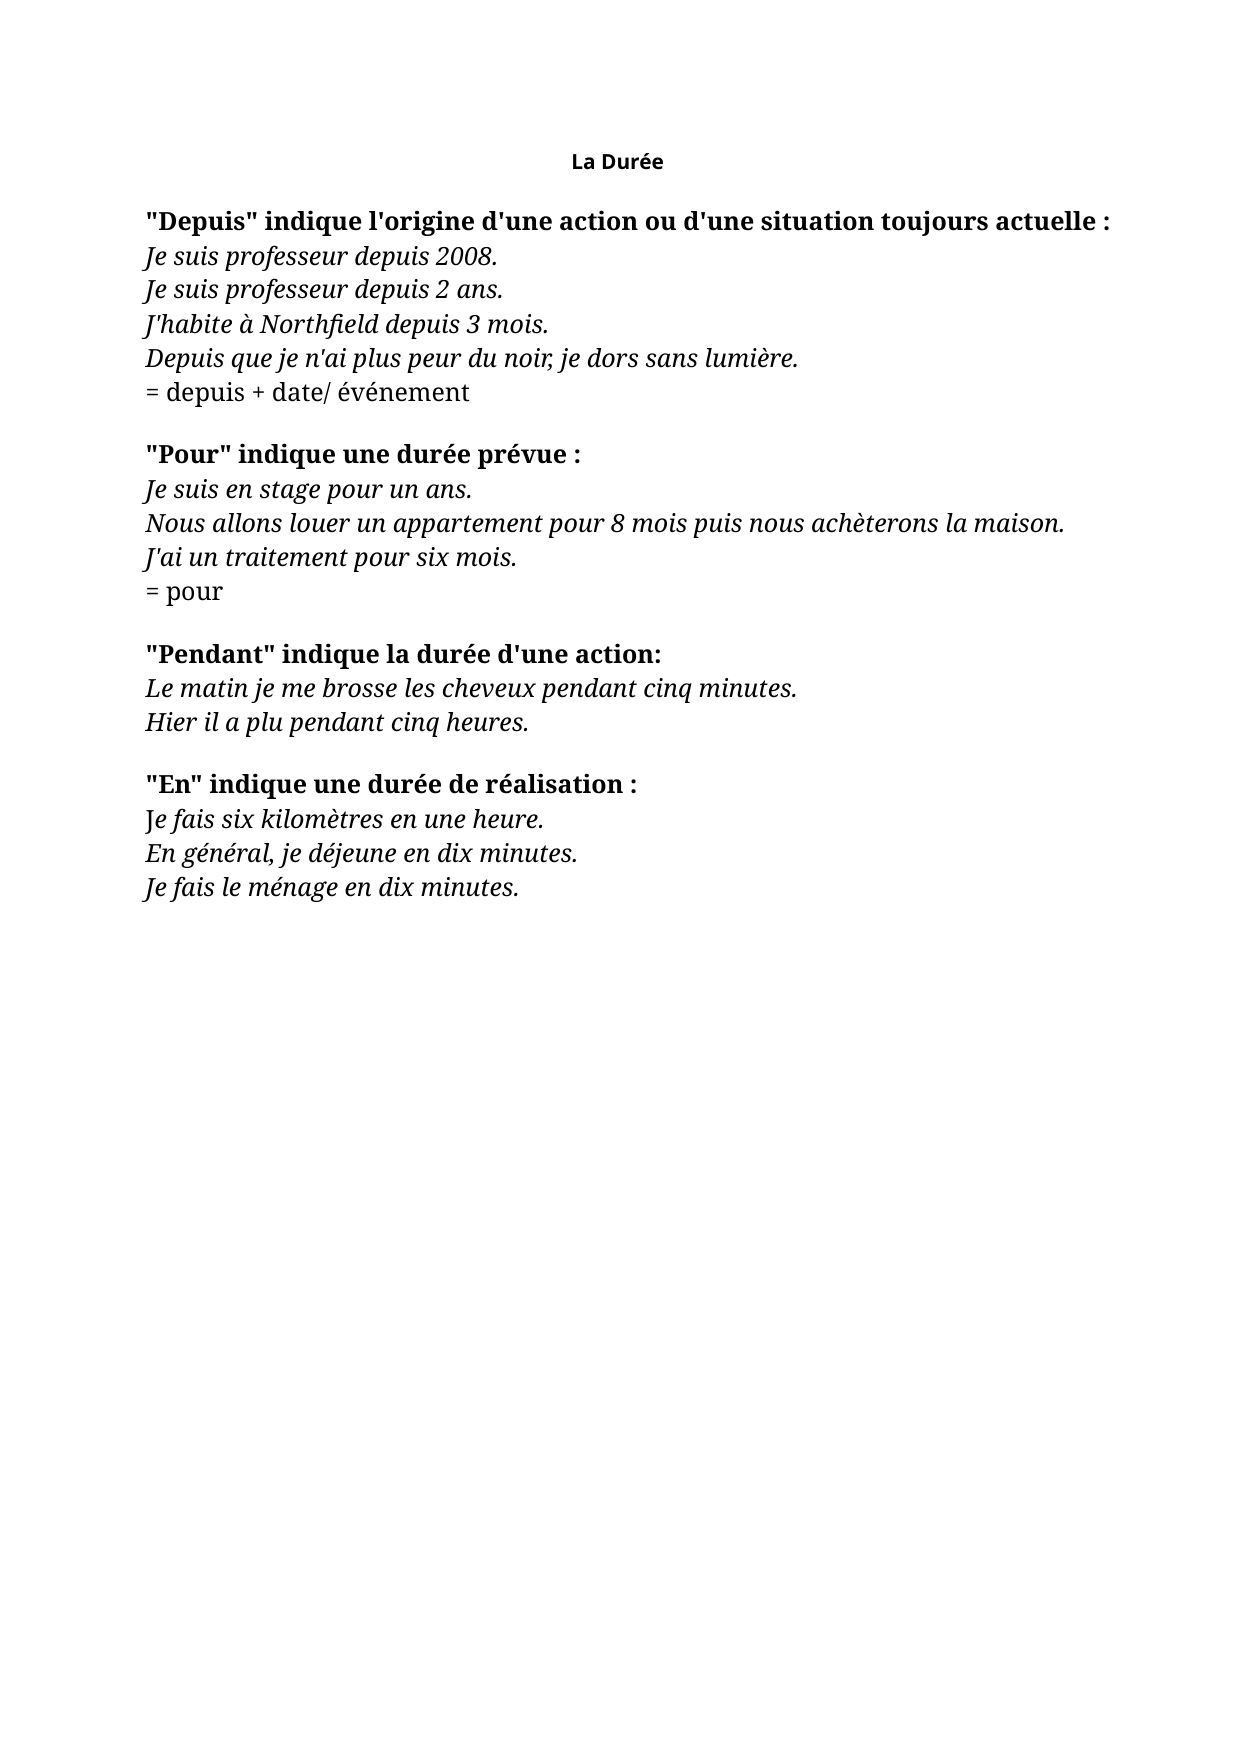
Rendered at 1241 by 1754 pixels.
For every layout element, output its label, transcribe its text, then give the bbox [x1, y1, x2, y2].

table_header "Depuis" indique l'origine d'une action ou d'une situation toujours actuelle : Je suis professeur depuis 2008. Je suis professeur depuis 2 ans. J'habite à Northfield depuis 3 mois. Depuis que je n'ai plus peur du noir, je dors sans lumière. = depuis + date/ événement "Pour" indique une durée prévue : Je suis en stage pour un ans. Nous allons louer un appartement pour 8 mois puis nous achèterons la maison. J'ai un traitement pour six mois. = pour "Pendant" indique la durée d'une action: Le matin je me brosse les cheveux pendant cinq minutes. Hier il a plu pendant cinq heures. "En" indique une durée de réalisation : Je fais six kilomètres en une heure. En général, je déjeune en dix minutes. Je fais le ménage en dix minutes. [145, 204, 1167, 903]
table_cell [73, 932, 1167, 937]
table_header La Durée [73, 147, 1167, 932]
